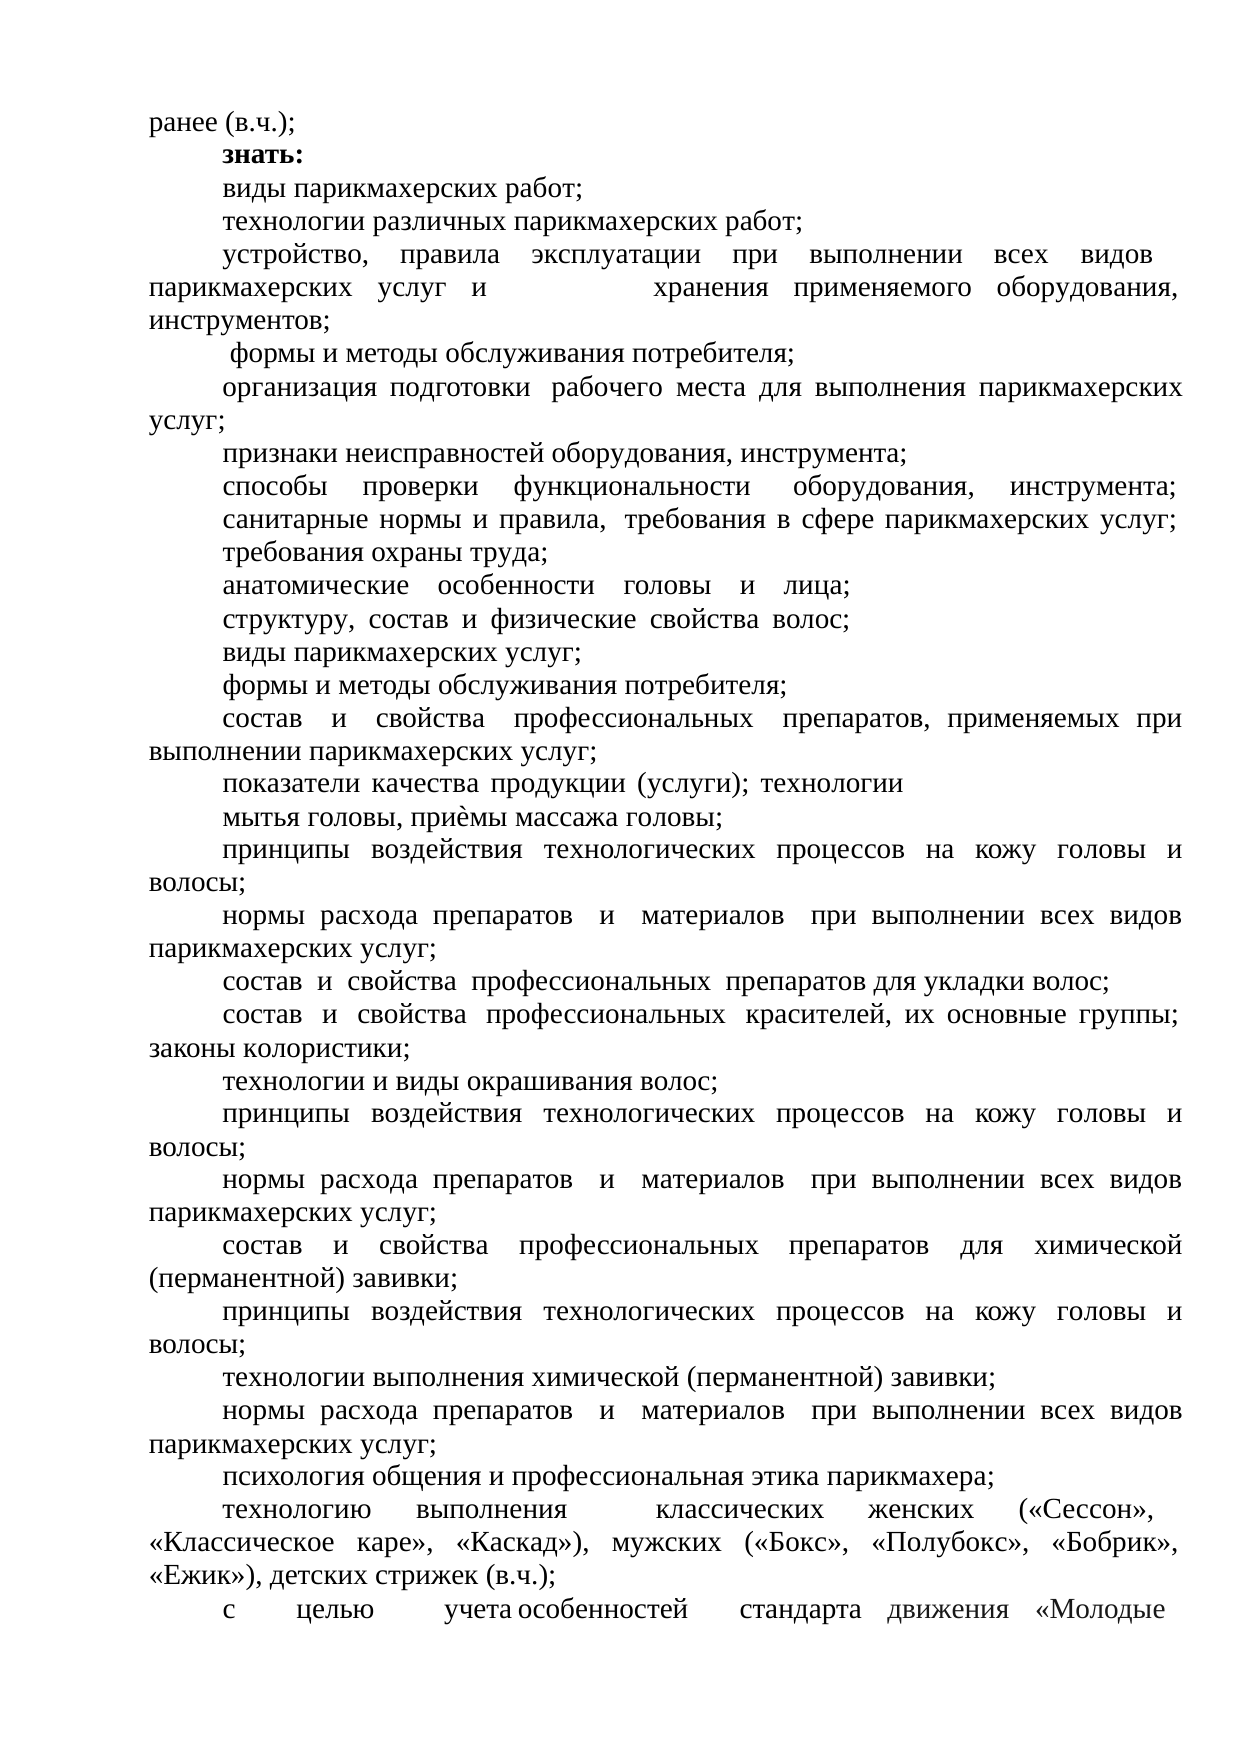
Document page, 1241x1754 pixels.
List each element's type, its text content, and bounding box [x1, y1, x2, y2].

text состав и свойства профессиональных красителей, их основные группы; законы колористики; [148, 997, 1179, 1064]
text принципы воздействия технологических процессов на кожу головы и волосы; [148, 1097, 1182, 1162]
text формы и методы обслуживания потребителя; [229, 335, 1179, 369]
text знать: [148, 138, 1178, 170]
text нормы расхода препаратов и материалов при выполнении всех видов парикмахерских услуг; [148, 898, 1183, 964]
text показатели качества продукции (услуги); технологии мытья головы, приѐмы массажа головы; [222, 767, 903, 832]
text состав и свойства профессиональных препаратов для укладки волос; [222, 964, 1179, 997]
text технологии выполнения химической (перманентной) завивки; [222, 1360, 1179, 1392]
text технологию выполнения классических женских («Сессон», «Классическое каре», «Каскад»), мужских («Бокс», «Полубокс», «Бобрик», «Ежик»), детских стрижек (в.ч.); [148, 1492, 1178, 1591]
text технологии и виды окрашивания волос; [222, 1064, 1179, 1097]
text формы и методы обслуживания потребителя; [222, 668, 1179, 701]
text признаки неисправностей оборудования, инструмента; [222, 436, 1179, 469]
text технологии различных парикмахерских работ; [222, 204, 1179, 237]
text способы проверки функциональности оборудования, инструмента; санитарные нормы и правила, требования в сфере парикмахерских услуг; требования охраны труда; [222, 469, 1177, 567]
text с целью учета особенностей стандарта движения «Молодые [148, 1591, 1177, 1624]
text организация подготовки рабочего места для выполнения парикмахерских услуг; [148, 369, 1183, 436]
text ранее (в.ч.); [148, 105, 1178, 138]
text устройство, правила эксплуатации при выполнении всех видов парикмахерских услуг и хранения применяемого оборудования, инструментов; [148, 237, 1178, 335]
text состав и свойства профессиональных препаратов для химической (перманентной) завивки; [148, 1228, 1182, 1294]
text виды парикмахерских работ; [222, 170, 1179, 204]
text принципы воздействия технологических процессов на кожу головы и волосы; [148, 832, 1183, 898]
text нормы расхода препаратов и материалов при выполнении всех видов парикмахерских услуг; [148, 1392, 1183, 1459]
text нормы расхода препаратов и материалов при выполнении всех видов парикмахерских услуг; [148, 1162, 1182, 1228]
text принципы воздействия технологических процессов на кожу головы и волосы; [148, 1294, 1182, 1360]
text состав и свойства профессиональных препаратов, применяемых при выполнении парикмахерских услуг; [148, 701, 1182, 767]
text анатомические особенности головы и лица; структуру, состав и физические свойства волос; виды парикмахерских услуг; [222, 567, 851, 668]
text психология общения и профессиональная этика парикмахера; [222, 1459, 1179, 1492]
